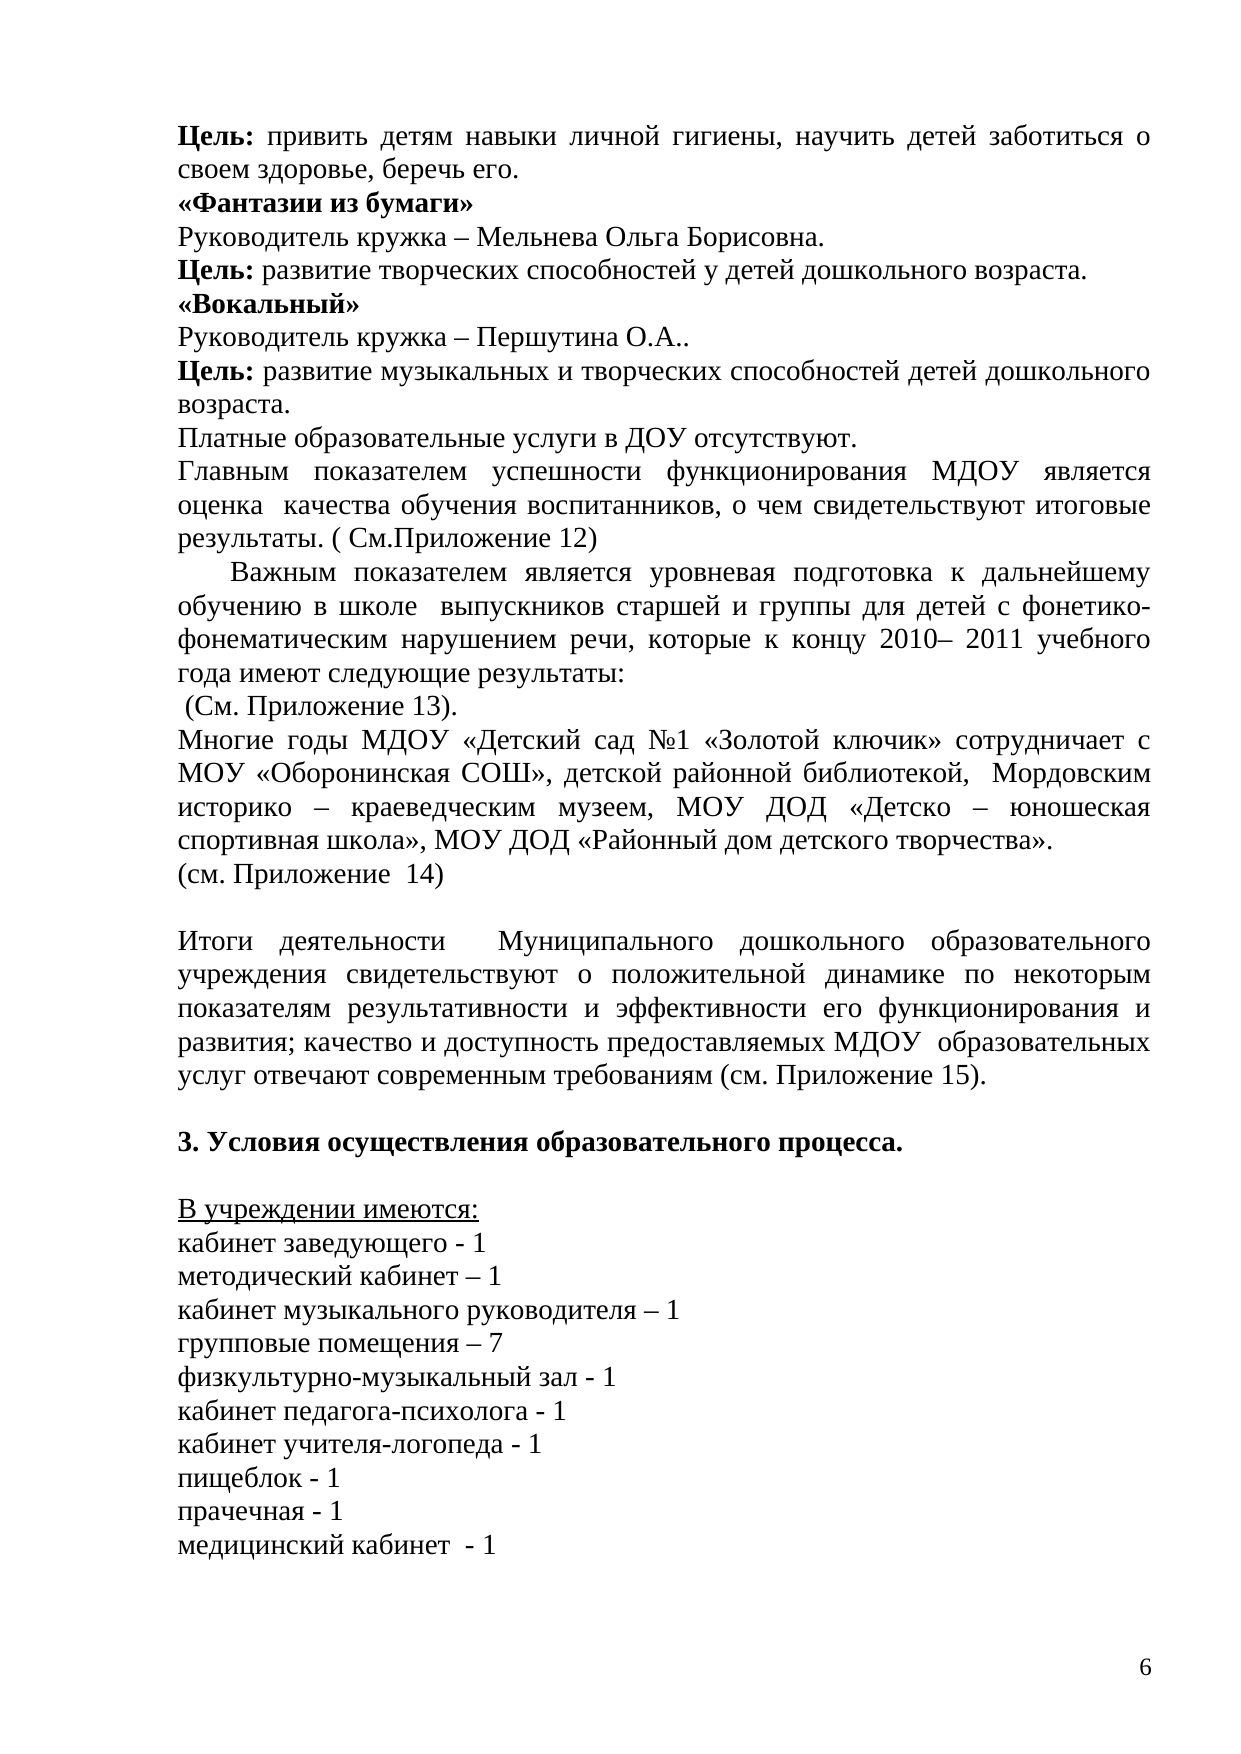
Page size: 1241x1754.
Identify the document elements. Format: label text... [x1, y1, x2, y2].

text прачечная - 1 [177, 1493, 1152, 1527]
text групповые помещения – 7 [177, 1326, 1152, 1359]
text Цель: развитие музыкальных и творческих способностей детей дошкольного возраста. [177, 353, 1152, 420]
text (см. Приложение 14) [177, 856, 1152, 889]
text (См. Приложение 13). [177, 688, 1152, 722]
text 3. Условия осуществления образовательного процесса. [177, 1124, 1152, 1158]
text Цель: развитие творческих способностей у детей дошкольного возраста. [177, 252, 1152, 286]
text «Фантазии из бумаги» [177, 185, 1152, 219]
text Руководитель кружка – Першутина О.А.. [177, 319, 1152, 353]
text Итоги деятельности Муниципального дошкольного образовательного учреждения свидетельствуют о положительной динамике по некоторым показателям результативности и эффективности его функционирования и развития; качество и доступность предоставляемых МДОУ образовательных услуг отвечают современным требованиям (см. Приложение 15). [177, 923, 1152, 1091]
text Главным показателем успешности функционирования МДОУ является оценка качества обучения воспитанников, о чем свидетельствуют итоговые результаты. ( См.Приложение 12) [177, 453, 1152, 554]
text кабинет учителя-логопеда - 1 [177, 1426, 1152, 1460]
text Важным показателем является уровневая подготовка к дальнейшему обучению в школе выпускников старшей и группы для детей с фонетико-фонематическим нарушением речи, которые к концу 2010– 2011 учебного года имеют следующие результаты: [177, 554, 1152, 688]
text «Вокальный» [177, 286, 1152, 319]
text пищеблок - 1 [177, 1460, 1152, 1493]
text медицинский кабинет - 1 [177, 1527, 1152, 1560]
text В учреждении имеются: [177, 1191, 1152, 1225]
text кабинет педагога-психолога - 1 [177, 1393, 1152, 1426]
text Цель: привить детям навыки личной гигиены, научить детей заботиться о своем здоровье, беречь его. [177, 118, 1152, 185]
text кабинет музыкального руководителя – 1 [177, 1292, 1152, 1326]
text физкультурно-музыкальный зал - 1 [177, 1359, 1152, 1393]
text методический кабинет – 1 [177, 1258, 1152, 1292]
text кабинет заведующего - 1 [177, 1225, 1152, 1258]
text Платные образовательные услуги в ДОУ отсутствуют. [177, 420, 1152, 453]
text Руководитель кружка – Мельнева Ольга Борисовна. [177, 219, 1152, 252]
text Многие годы МДОУ «Детский сад №1 «Золотой ключик» сотрудничает с МОУ «Оборонинская СОШ», детской районной библиотекой, Мордовским историко – краеведческим музеем, МОУ ДОД «Детско – юношеская спортивная школа», МОУ ДОД «Районный дом детского творчества». [177, 722, 1152, 856]
